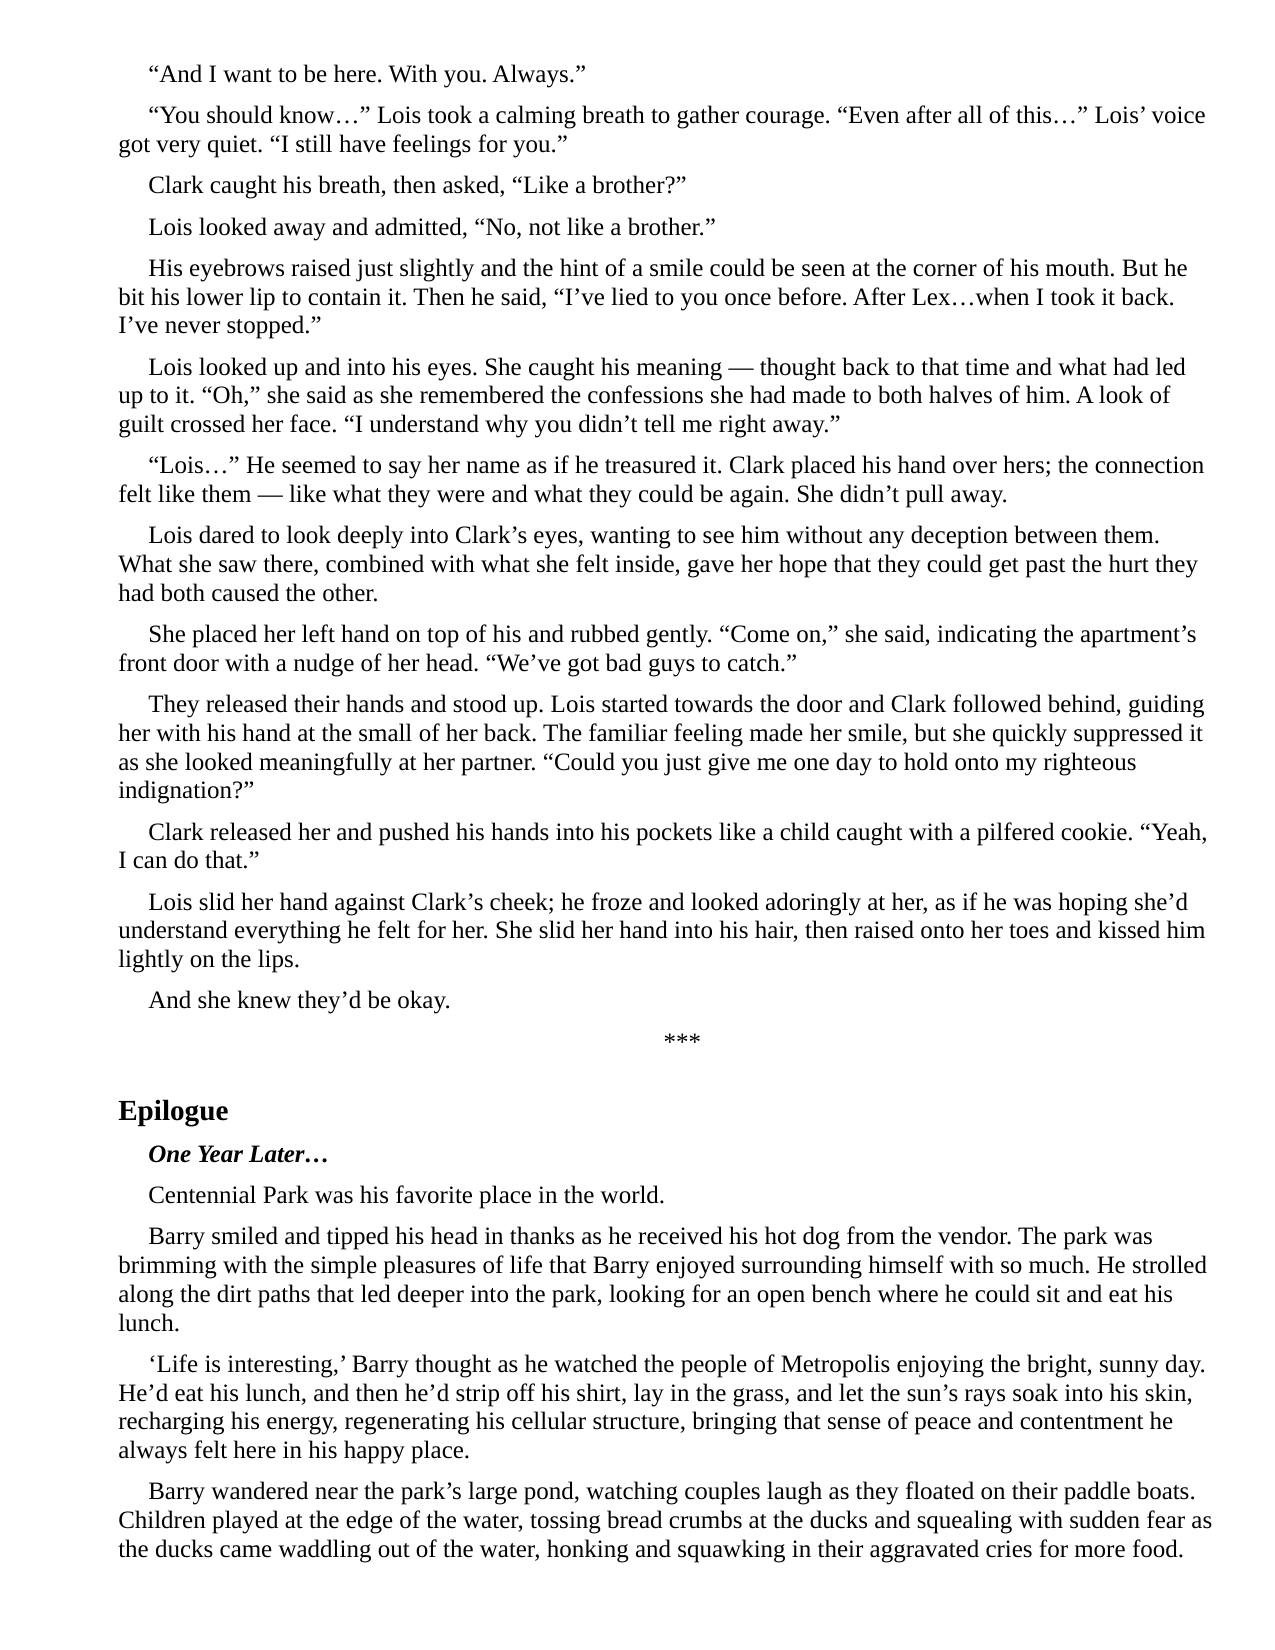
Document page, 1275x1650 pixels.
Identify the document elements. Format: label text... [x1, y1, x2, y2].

text Clark caught his breath, then asked, “Like a brother?” [118, 170, 1216, 199]
text “You should know…” Lois took a calming breath to gather courage. “Even after all of this…” Lois’ voice got very quiet. “I still have feelings for you.” [118, 100, 1216, 158]
text His eyebrows raised just slightly and the hint of a smile could be seen at the corner of his mouth. But he bit his lower lip to contain it. Then he said, “I’ve lied to you once before. After Lex…when I took it back. I’ve never stopped.” [118, 253, 1216, 339]
text *** [118, 1027, 1216, 1055]
text One Year Later… [118, 1139, 1216, 1168]
text Centennial Park was his favorite place in the world. [118, 1180, 1216, 1209]
text Barry wandered near the park’s large pond, watching couples laugh as they floated on their paddle boats. Children played at the edge of the water, tossing bread crumbs at the ducks and squealing with sudden fear as the ducks came waddling out of the water, honking and squawking in their aggravated cries for more food. [118, 1476, 1216, 1563]
text “And I want to be here. With you. Always.” [118, 59, 1216, 88]
text Lois slid her hand against Clark’s cheek; he froze and looked adoringly at her, as if he was hoping she’d understand everything he felt for her. She slid her hand into his hair, then raised onto her toes and kissed him lightly on the lips. [118, 887, 1216, 973]
text Clark released her and pushed his hands into his pockets like a child caught with a pilfered cookie. “Yeah, I can do that.” [118, 817, 1216, 874]
text Lois dared to look deeply into Clark’s eyes, wanting to see him without any deception between them. What she saw there, combined with what she felt inside, gave her hope that they could get past the hurt they had both caused the other. [118, 520, 1216, 607]
text ‘Life is interesting,’ Barry thought as he watched the people of Metropolis enjoying the bright, sunny day. He’d eat his lunch, and then he’d strip off his shirt, lay in the grass, and let the sun’s rays soak into his skin, recharging his energy, regenerating his cellular structure, bringing that sense of peace and contentment he always felt here in his happy place. [118, 1349, 1216, 1464]
text Lois looked away and admitted, “No, not like a brother.” [118, 212, 1216, 240]
subtitle Epilogue [118, 1093, 1216, 1126]
text Barry smiled and tipped his head in thanks as he received his hot dog from the vendor. The park was brimming with the simple pleasures of life that Barry enjoyed surrounding himself with so much. He strolled along the dirt paths that led deeper into the park, looking for an open bench where he could sit and eat his lunch. [118, 1221, 1216, 1336]
text And she knew they’d be okay. [118, 985, 1216, 1014]
text She placed her left hand on top of his and rubbed gently. “Come on,” she said, indicating the apartment’s front door with a nudge of her head. “We’ve got bad guys to catch.” [118, 619, 1216, 677]
text They released their hands and stood up. Lois started towards the door and Clark followed behind, guiding her with his hand at the small of her back. The familiar feeling made her smile, but she quickly suppressed it as she looked meaningfully at her partner. “Could you just give me one day to hold onto my righteous indignation?” [118, 689, 1216, 804]
text “Lois…” He seemed to say her name as if he treasured it. Clark placed his hand over hers; the connection felt like them — like what they were and what they could be again. She didn’t pull away. [118, 450, 1216, 508]
text Lois looked up and into his eyes. She caught his meaning — thought back to that time and what had led up to it. “Oh,” she said as she remembered the confessions she had made to both halves of him. A look of guilt crossed her face. “I understand why you didn’t tell me right away.” [118, 352, 1216, 438]
